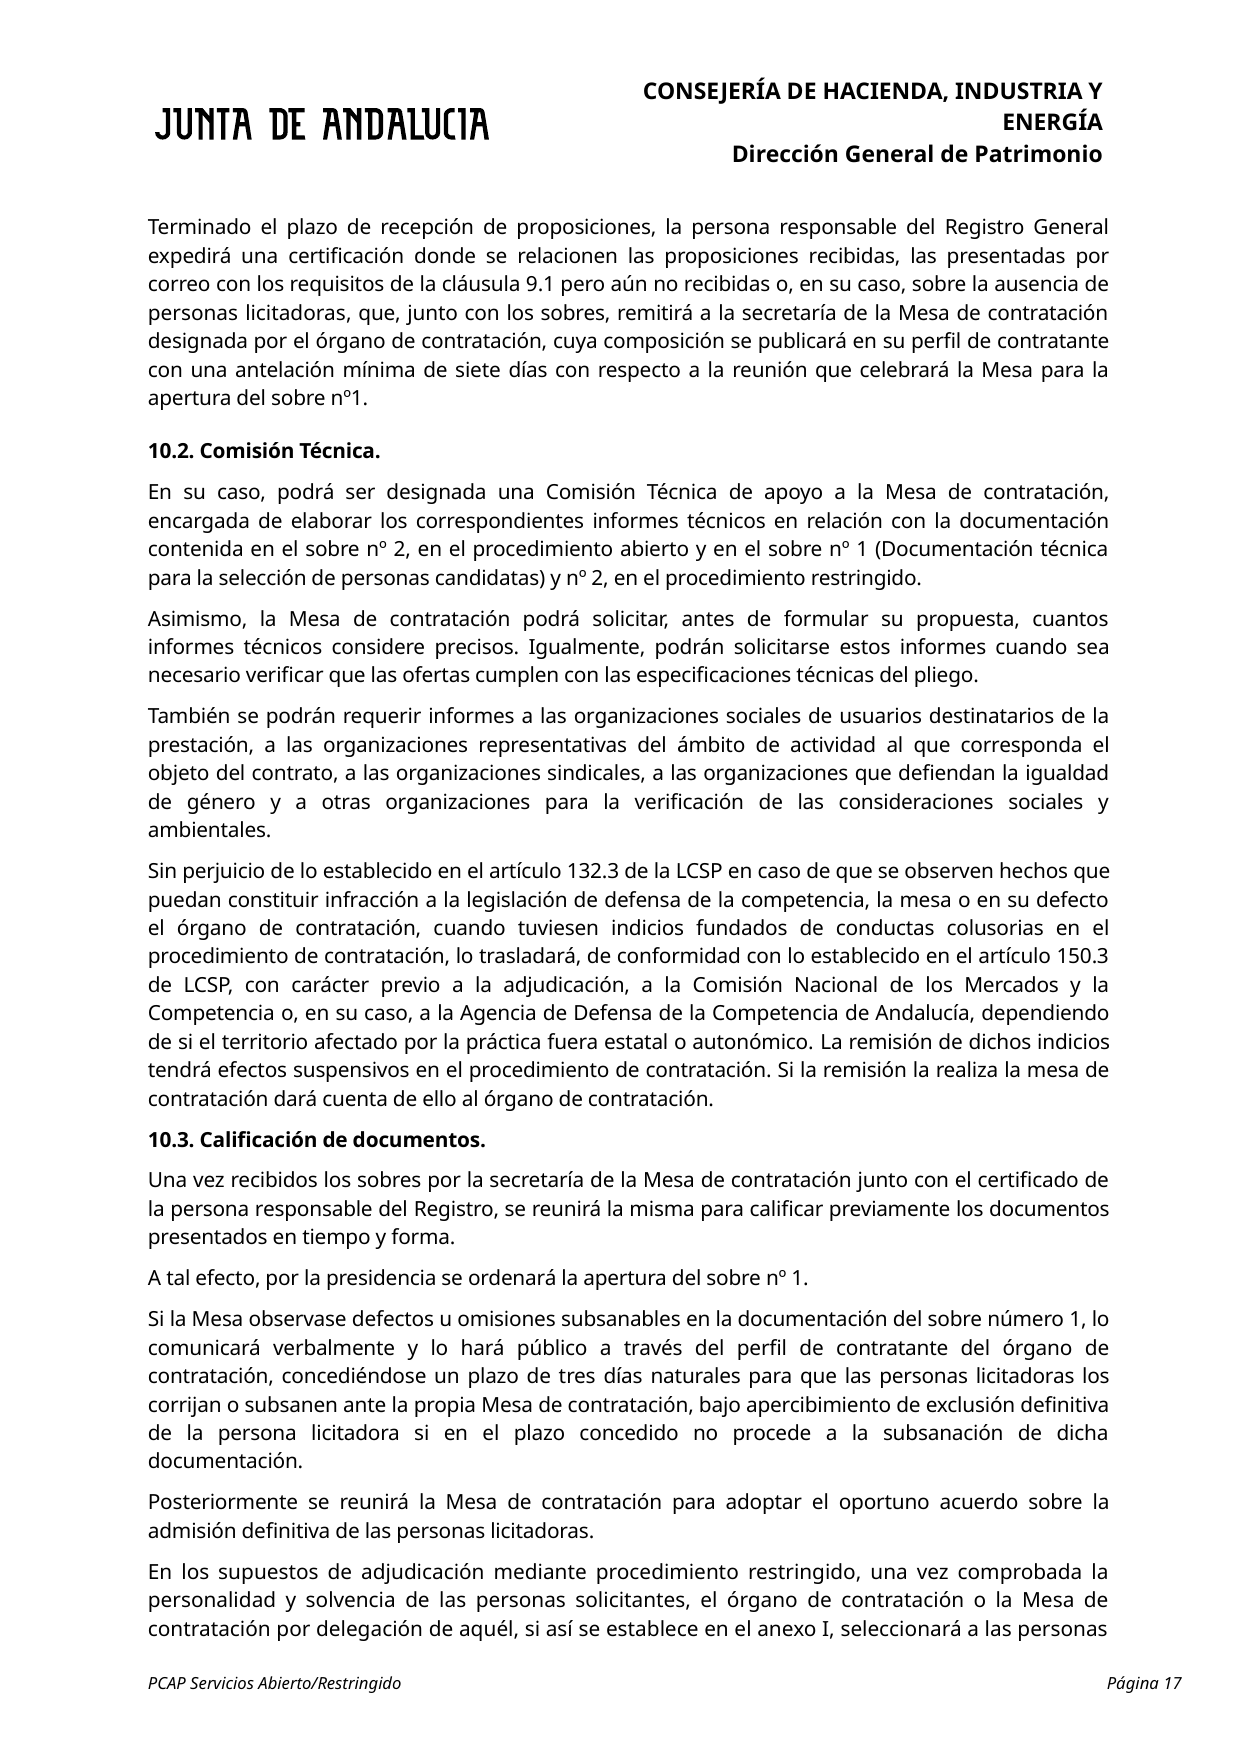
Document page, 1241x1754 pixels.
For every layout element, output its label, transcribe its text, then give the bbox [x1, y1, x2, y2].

text 10.3. Calificación de documentos. [148, 1125, 1110, 1153]
text 10.2. Comisión Técnica. [148, 437, 1110, 465]
text Terminado el plazo de recepción de proposiciones, la persona responsable del Registro General expedirá una certificación donde se relacionen las proposiciones recibidas, las presentadas por correo con los requisitos de la cláusula 9.1 pero aún no recibidas o, en su caso, sobre la ausencia de personas licitadoras, que, junto con los sobres, remitirá a la secretaría de la Mesa de contratación designada por el órgano de contratación, cuya composición se publicará en su perfil de contratante con una antelación mínima de siete días con respecto a la reunión que celebrará la Mesa para la apertura del sobre nº1. [148, 212, 1110, 412]
text En los supuestos de adjudicación mediante procedimiento restringido, una vez comprobada la personalidad y solvencia de las personas solicitantes, el órgano de contratación o la Mesa de contratación por delegación de aquél, si así se establece en el anexo I, seleccionará a las personas [148, 1557, 1110, 1642]
text A tal efecto, por la presidencia se ordenará la apertura del sobre nº 1. [148, 1263, 1110, 1292]
text En su caso, podrá ser designada una Comisión Técnica de apoyo a la Mesa de contratación, encargada de elaborar los correspondientes informes técnicos en relación con la documentación contenida en el sobre nº 2, en el procedimiento abierto y en el sobre nº 1 (Documentación técnica para la selección de personas candidatas) y nº 2, en el procedimiento restringido. [148, 477, 1110, 591]
text Una vez recibidos los sobres por la secretaría de la Mesa de contratación junto con el certificado de la persona responsable del Registro, se reunirá la misma para calificar previamente los documentos presentados en tiempo y forma. [148, 1166, 1110, 1251]
text Si la Mesa observase defectos u omisiones subsanables en la documentación del sobre número 1, lo comunicará verbalmente y lo hará público a través del perfil de contratante del órgano de contratación, concediéndose un plazo de tres días naturales para que las personas licitadoras los corrijan o subsanen ante la propia Mesa de contratación, bajo apercibimiento de exclusión definitiva de la persona licitadora si en el plazo concedido no procede a la subsanación de dicha documentación. [148, 1304, 1110, 1475]
text También se podrán requerir informes a las organizaciones sociales de usuarios destinatarios de la prestación, a las organizaciones representativas del ámbito de actividad al que corresponda el objeto del contrato, a las organizaciones sindicales, a las organizaciones que defiendan la igualdad de género y a otras organizaciones para la verificación de las consideraciones sociales y ambientales. [148, 702, 1110, 844]
text Asimismo, la Mesa de contratación podrá solicitar, antes de formular su propuesta, cuantos informes técnicos considere precisos. Igualmente, podrán solicitarse estos informes cuando sea necesario verificar que las ofertas cumplen con las especificaciones técnicas del pliego. [148, 604, 1110, 689]
text Posteriormente se reunirá la Mesa de contratación para adoptar el oportuno acuerdo sobre la admisión definitiva de las personas licitadoras. [148, 1487, 1110, 1544]
text Sin perjuicio de lo establecido en el artículo 132.3 de la LCSP en caso de que se observen hechos que puedan constituir infracción a la legislación de defensa de la competencia, la mesa o en su defecto el órgano de contratación, cuando tuviesen indicios fundados de conductas colusorias en el procedimiento de contratación, lo trasladará, de conformidad con lo establecido en el artículo 150.3 de LCSP, con carácter previo a la adjudicación, a la Comisión Nacional de los Mercados y la Competencia o, en su caso, a la Agencia de Defensa de la Competencia de Andalucía, dependiendo de si el territorio afectado por la práctica fuera estatal o autonómico. La remisión de dichos indicios tendrá efectos suspensivos en el procedimiento de contratación. Si la remisión la realiza la mesa de contratación dará cuenta de ello al órgano de contratación. [148, 856, 1110, 1112]
